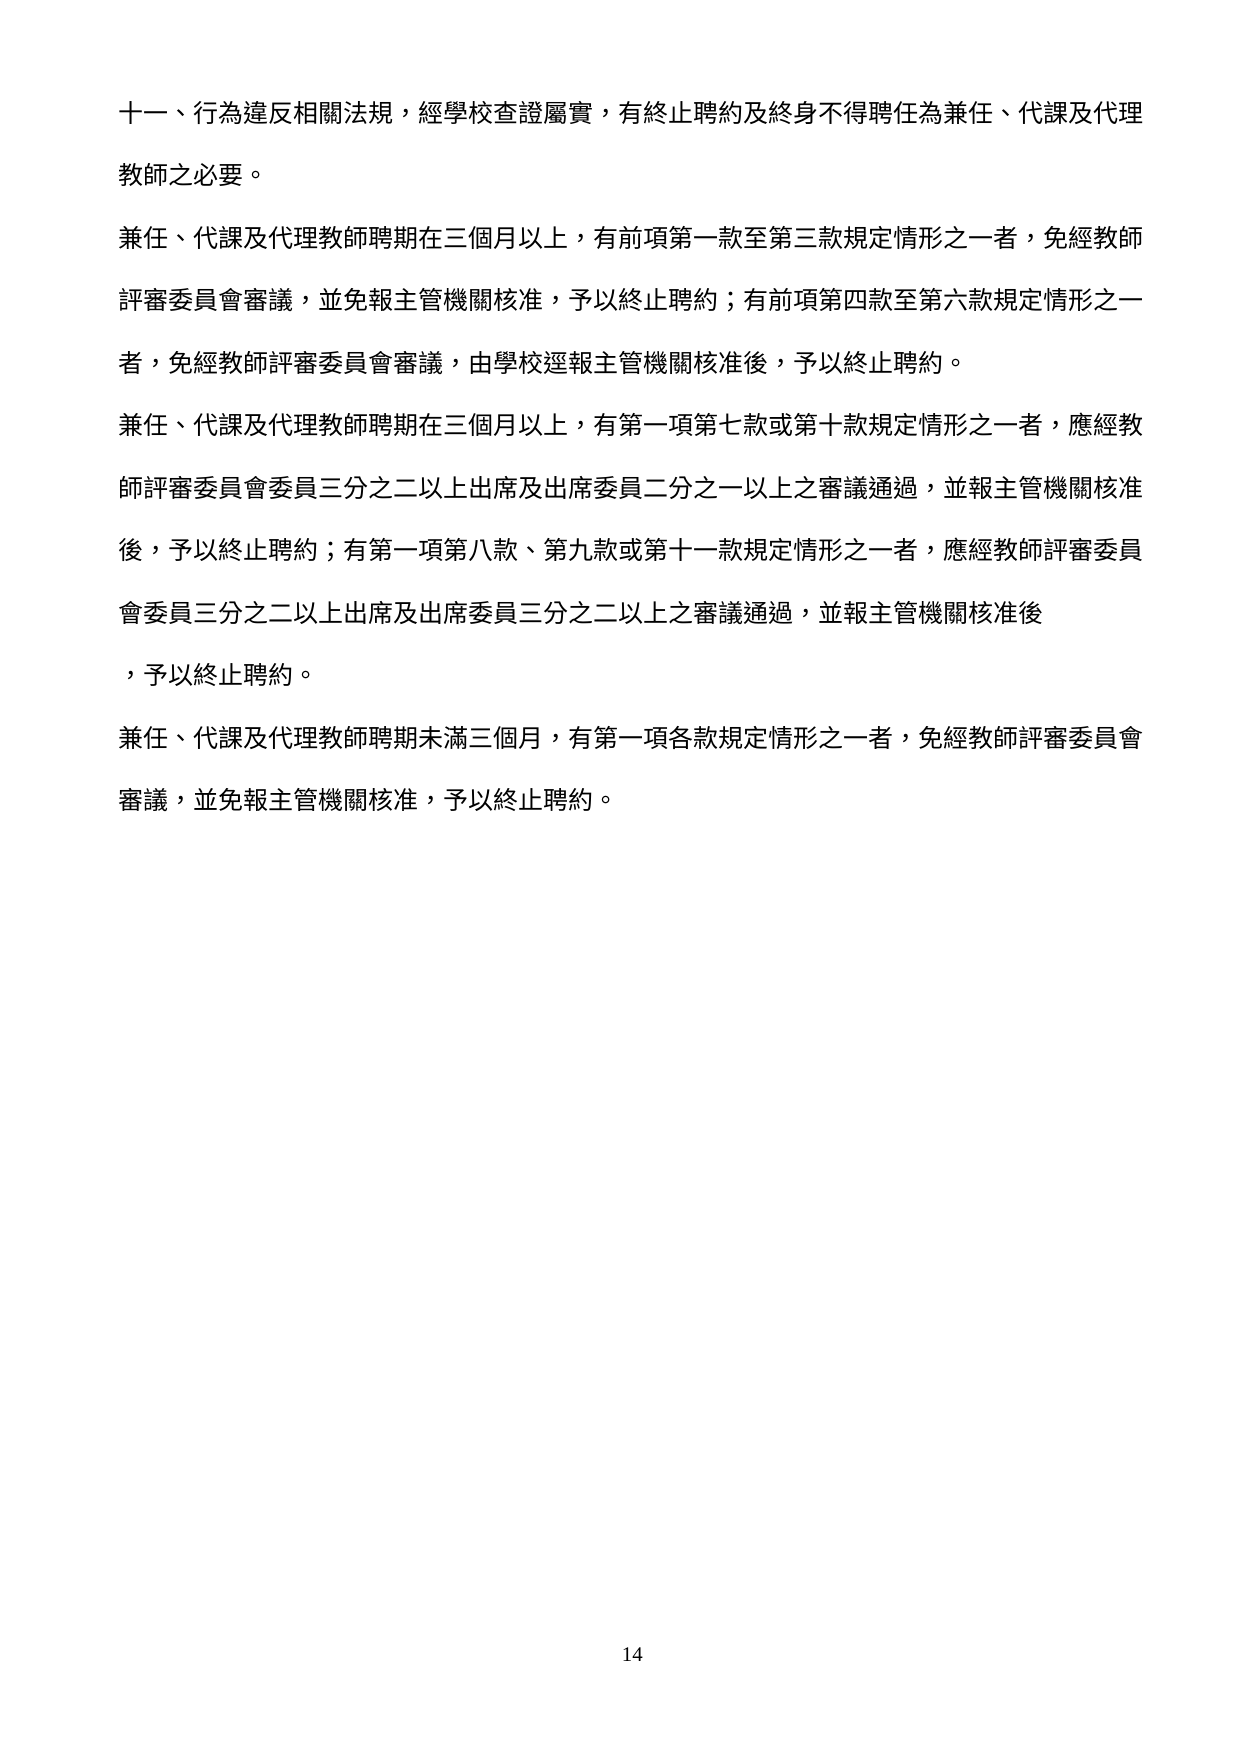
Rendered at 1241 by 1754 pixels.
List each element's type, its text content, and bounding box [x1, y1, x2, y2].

text ，予以終止聘約。 [118, 632, 1146, 694]
text 兼任、代課及代理教師聘期在三個月以上，有前項第一款至第三款規定情形之一者，免經教師評審委員會審議，並免報主管機關核准，予以終止聘約；有前項第四款至第六款規定情形之一者，免經教師評審委員會審議，由學校逕報主管機關核准後，予以終止聘約。 [118, 194, 1146, 382]
text 十一、行為違反相關法規，經學校查證屬實，有終止聘約及終身不得聘任為兼任、代課及代理教師之必要。 [118, 69, 1146, 194]
text 兼任、代課及代理教師聘期未滿三個月，有第一項各款規定情形之一者，免經教師評審委員會審議，並免報主管機關核准，予以終止聘約。 [118, 694, 1146, 819]
text 兼任、代課及代理教師聘期在三個月以上，有第一項第七款或第十款規定情形之一者，應經教師評審委員會委員三分之二以上出席及出席委員二分之一以上之審議通過，並報主管機關核准後，予以終止聘約；有第一項第八款、第九款或第十一款規定情形之一者，應經教師評審委員會委員三分之二以上出席及出席委員三分之二以上之審議通過，並報主管機關核准後 [118, 382, 1146, 632]
